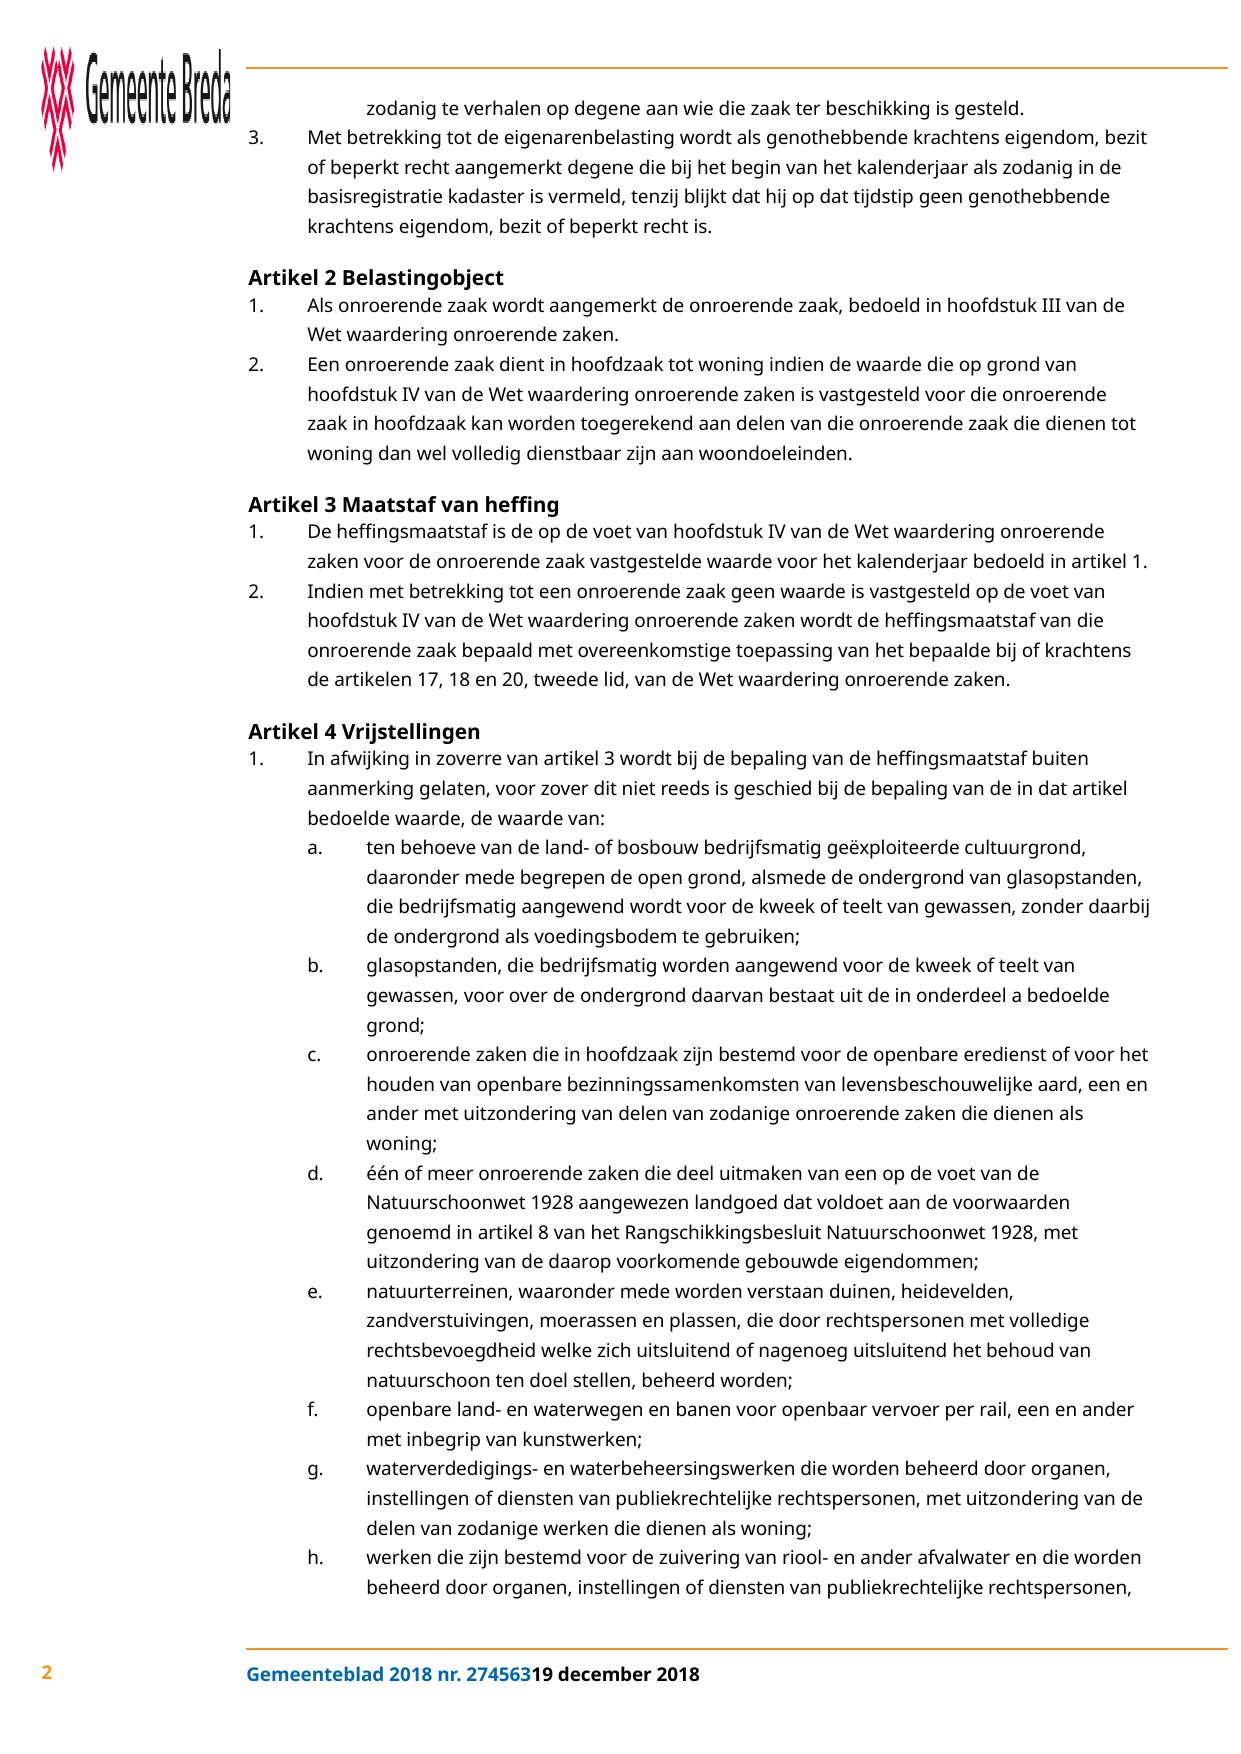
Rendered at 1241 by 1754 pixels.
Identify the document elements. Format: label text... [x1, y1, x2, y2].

list Met betrekking tot de eigenarenbelasting wordt als genothebbende krachtens eigendom, bezit of beperkt recht aangemerkt degene die bij het begin van het kalenderjaar als zodanig in de basisregistratie kadaster is vermeld, tenzij blijkt dat hij op dat tijdstip geen genothebbende krachtens eigendom, bezit of beperkt recht is. [248, 124, 1152, 239]
picture [41, 47, 231, 172]
list één of meer onroerende zaken die deel uitmaken van een op de voet van de Natuurschoonwet 1928 aangewezen landgoed dat voldoet aan de voorwaarden genoemd in artikel 8 van het Rangschikkingsbesluit Natuurschoonwet 1928, met uitzondering van de daarop voorkomende gebouwde eigendommen; [307, 1160, 1152, 1274]
list De heffingsmaatstaf is de op de voet van hoofdstuk IV van de Wet waardering onroerende zaken voor de onroerende zaak vastgestelde waarde voor het kalenderjaar bedoeld in artikel 1. [248, 519, 1152, 574]
list natuurterreinen, waaronder mede worden verstaan duinen, heidevelden, zandverstuivingen, moerassen en plassen, die door rechtspersonen met volledige rechtsbevoegdheid welke zich uitsluitend of nagenoeg uitsluitend het behoud van natuurschoon ten doel stellen, beheerd worden; [307, 1278, 1152, 1392]
list onroerende zaken die in hoofdzaak zijn bestemd voor de openbare eredienst of voor het houden van openbare bezinningssamenkomsten van levensbeschouwelijke aard, een en ander met uitzondering van delen van zodanige onroerende zaken die dienen als woning; [307, 1041, 1152, 1156]
text Artikel 3 Maatstaf van heffing [248, 490, 1152, 519]
list ten behoeve van de land- of bosbouw bedrijfsmatig geëxploiteerde cultuurgrond, daaronder mede begrepen de open grond, alsmede de ondergrond van glasopstanden, die bedrijfsmatig aangewend wordt voor de kweek of teelt van gewassen, zonder daarbij de ondergrond als voedingsbodem te gebruiken; [307, 834, 1152, 949]
text Artikel 4 Vrijstellingen [248, 717, 1152, 746]
list glasopstanden, die bedrijfsmatig worden aangewend voor de kweek of teelt van gewassen, voor over de ondergrond daarvan bestaat uit de in onderdeel a bedoelde grond; [307, 953, 1152, 1037]
list waterverdedigings- en waterbeheersingswerken die worden beheerd door organen, instellingen of diensten van publiekrechtelijke rechtspersonen, met uitzondering van de delen van zodanige werken die dienen als woning; [307, 1456, 1152, 1540]
list In afwijking in zoverre van artikel 3 wordt bij de bepaling van de heffingsmaatstaf buiten aanmerking gelaten, voor zover dit niet reeds is geschied bij de bepaling van de in dat artikel bedoelde waarde, de waarde van: [248, 746, 1152, 830]
list Een onroerende zaak dient in hoofdzaak tot woning indien de waarde die op grond van hoofdstuk IV van de Wet waardering onroerende zaken is vastgesteld voor die onroerende zaak in hoofdzaak kan worden toegerekend aan delen van die onroerende zaak die dienen tot woning dan wel volledig dienstbaar zijn aan woondoeleinden. [248, 351, 1152, 466]
list Indien met betrekking tot een onroerende zaak geen waarde is vastgesteld op de voet van hoofdstuk IV van de Wet waardering onroerende zaken wordt de heffingsmaatstaf van die onroerende zaak bepaald met overeenkomstige toepassing van het bepaalde bij of krachtens de artikelen 17, 18 en 20, tweede lid, van de Wet waardering onroerende zaken. [248, 578, 1152, 692]
list werken die zijn bestemd voor de zuivering van riool- en ander afvalwater en die worden beheerd door organen, instellingen of diensten van publiekrechtelijke rechtspersonen, [307, 1544, 1152, 1599]
list Als onroerende zaak wordt aangemerkt de onroerende zaak, bedoeld in hoofdstuk III van de Wet waardering onroerende zaken. [248, 292, 1152, 347]
list zodanig te verhalen op degene aan wie die zaak ter beschikking is gesteld. [307, 95, 1152, 121]
text Artikel 2 Belastingobject [248, 263, 1152, 292]
list openbare land- en waterwegen en banen voor openbaar vervoer per rail, een en ander met inbegrip van kunstwerken; [307, 1396, 1152, 1452]
